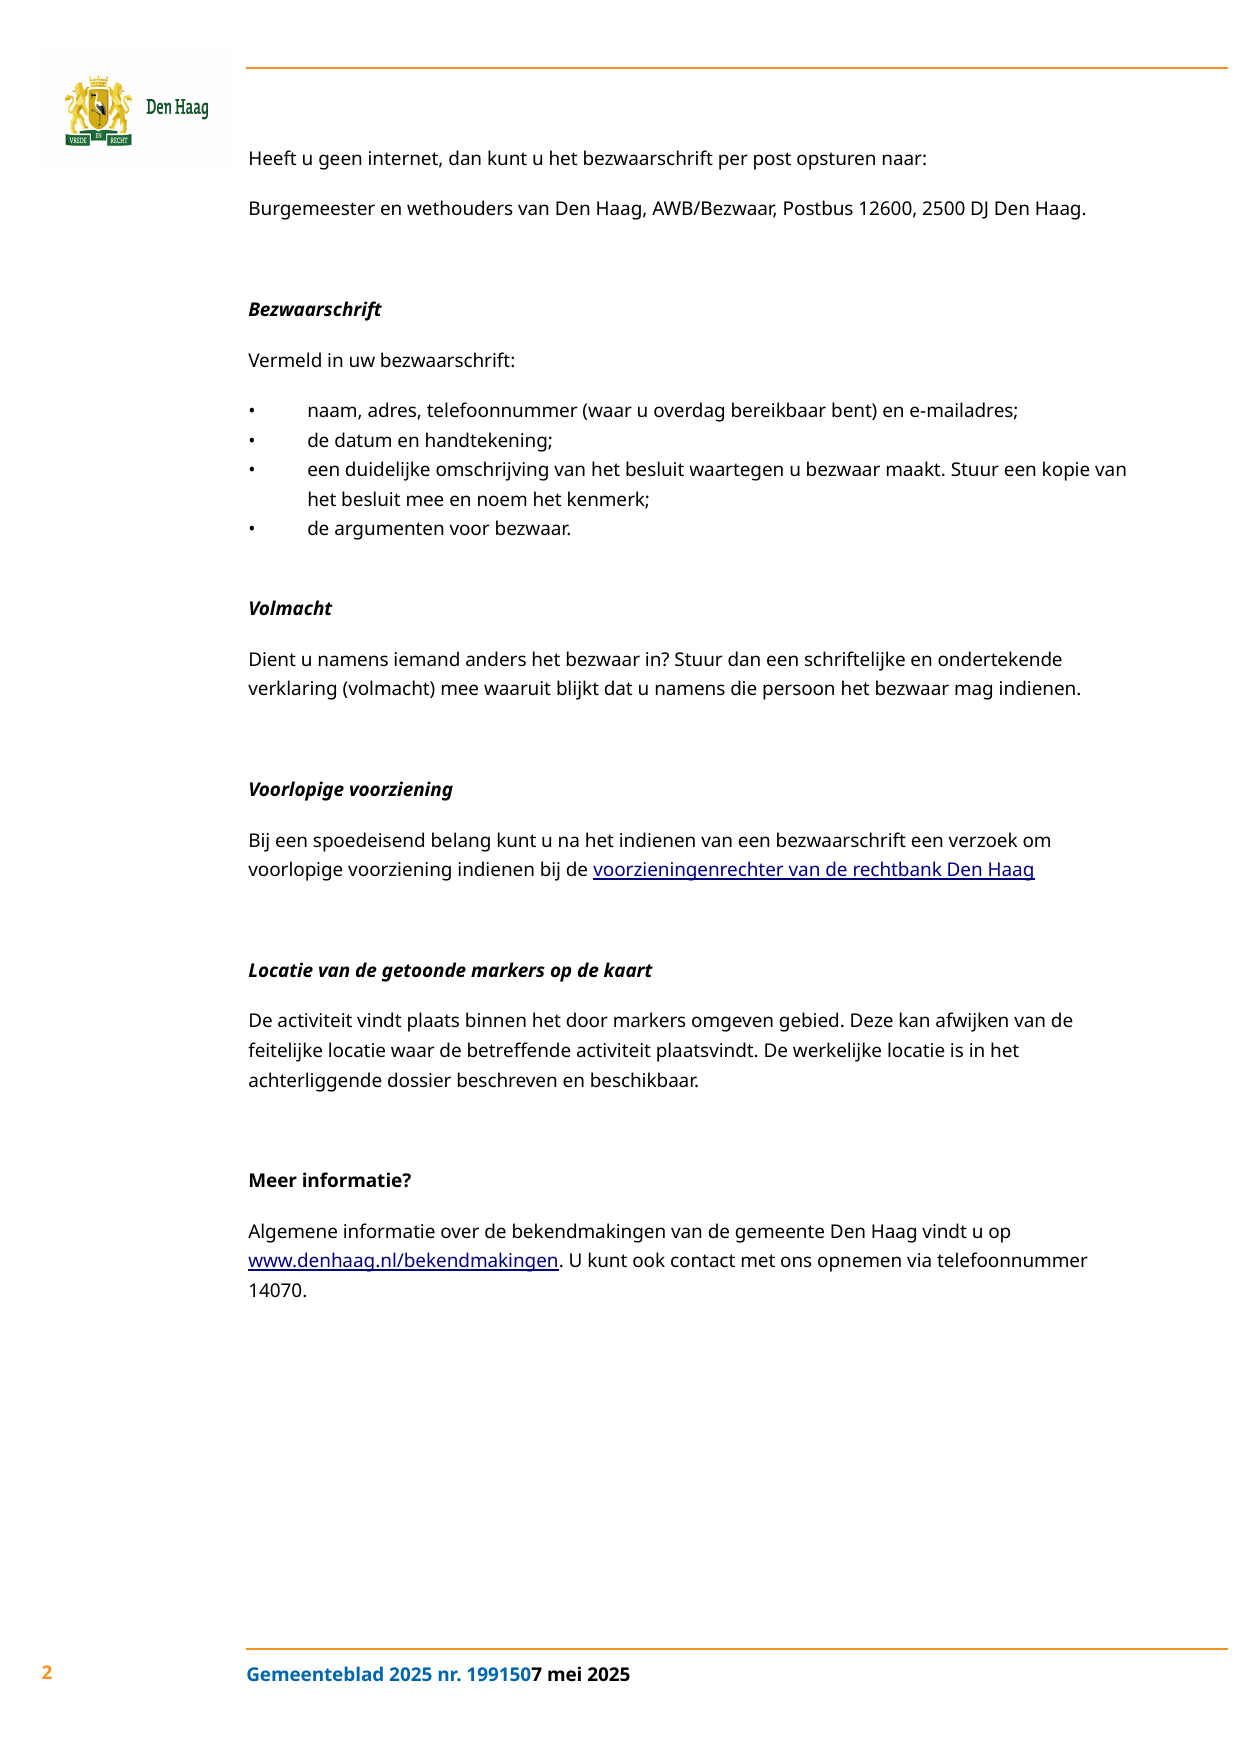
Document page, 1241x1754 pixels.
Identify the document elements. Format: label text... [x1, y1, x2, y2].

list naam, adres, telefoonnummer (waar u overdag bereikbaar bent) en e-mailadres; [248, 397, 1152, 423]
list de argumenten voor bezwaar. [248, 516, 1152, 541]
picture [41, 47, 231, 172]
text Burgemeester en wethouders van Den Haag, AWB/Bezwaar, Postbus 12600, 2500 DJ Den Haag. [248, 196, 1152, 221]
text Voorlopige voorziening [248, 776, 1152, 802]
text Vermeld in uw bezwaarschrift: [248, 347, 1152, 373]
text De activiteit vindt plaats binnen het door markers omgeven gebied. Deze kan afwijken van de feitelijke locatie waar de betreffende activiteit plaatsvindt. De werkelijke locatie is in het achterliggende dossier beschreven en beschikbaar. [248, 1008, 1152, 1093]
text Algemene informatie over de bekendmakingen van de gemeente Den Haag vindt u op www.denhaag.nl/bekendmakingen. U kunt ook contact met ons opnemen via telefoonnummer 14070. [248, 1218, 1152, 1303]
text Meer informatie? [248, 1168, 1152, 1193]
list een duidelijke omschrijving van het besluit waartegen u bezwaar maakt. Stuur een kopie van het besluit mee en noem het kenmerk; [248, 456, 1152, 512]
text Bij een spoedeisend belang kunt u na het indienen van een bezwaarschrift een verzoek om voorlopige voorziening indienen bij de voorzieningenrechter van de rechtbank Den Haag [248, 827, 1152, 882]
text Dient u namens iemand anders het bezwaar in? Stuur dan een schriftelijke en ondertekende verklaring (volmacht) mee waaruit blijkt dat u namens die persoon het bezwaar mag indienen. [248, 646, 1152, 701]
list de datum en handtekening; [248, 427, 1152, 453]
text Bezwaarschrift [248, 296, 1152, 322]
text Heeft u geen internet, dan kunt u het bezwaarschrift per post opsturen naar: [248, 145, 1152, 171]
text Locatie van de getoonde markers op de kaart [248, 957, 1152, 983]
text Volmacht [248, 596, 1152, 621]
